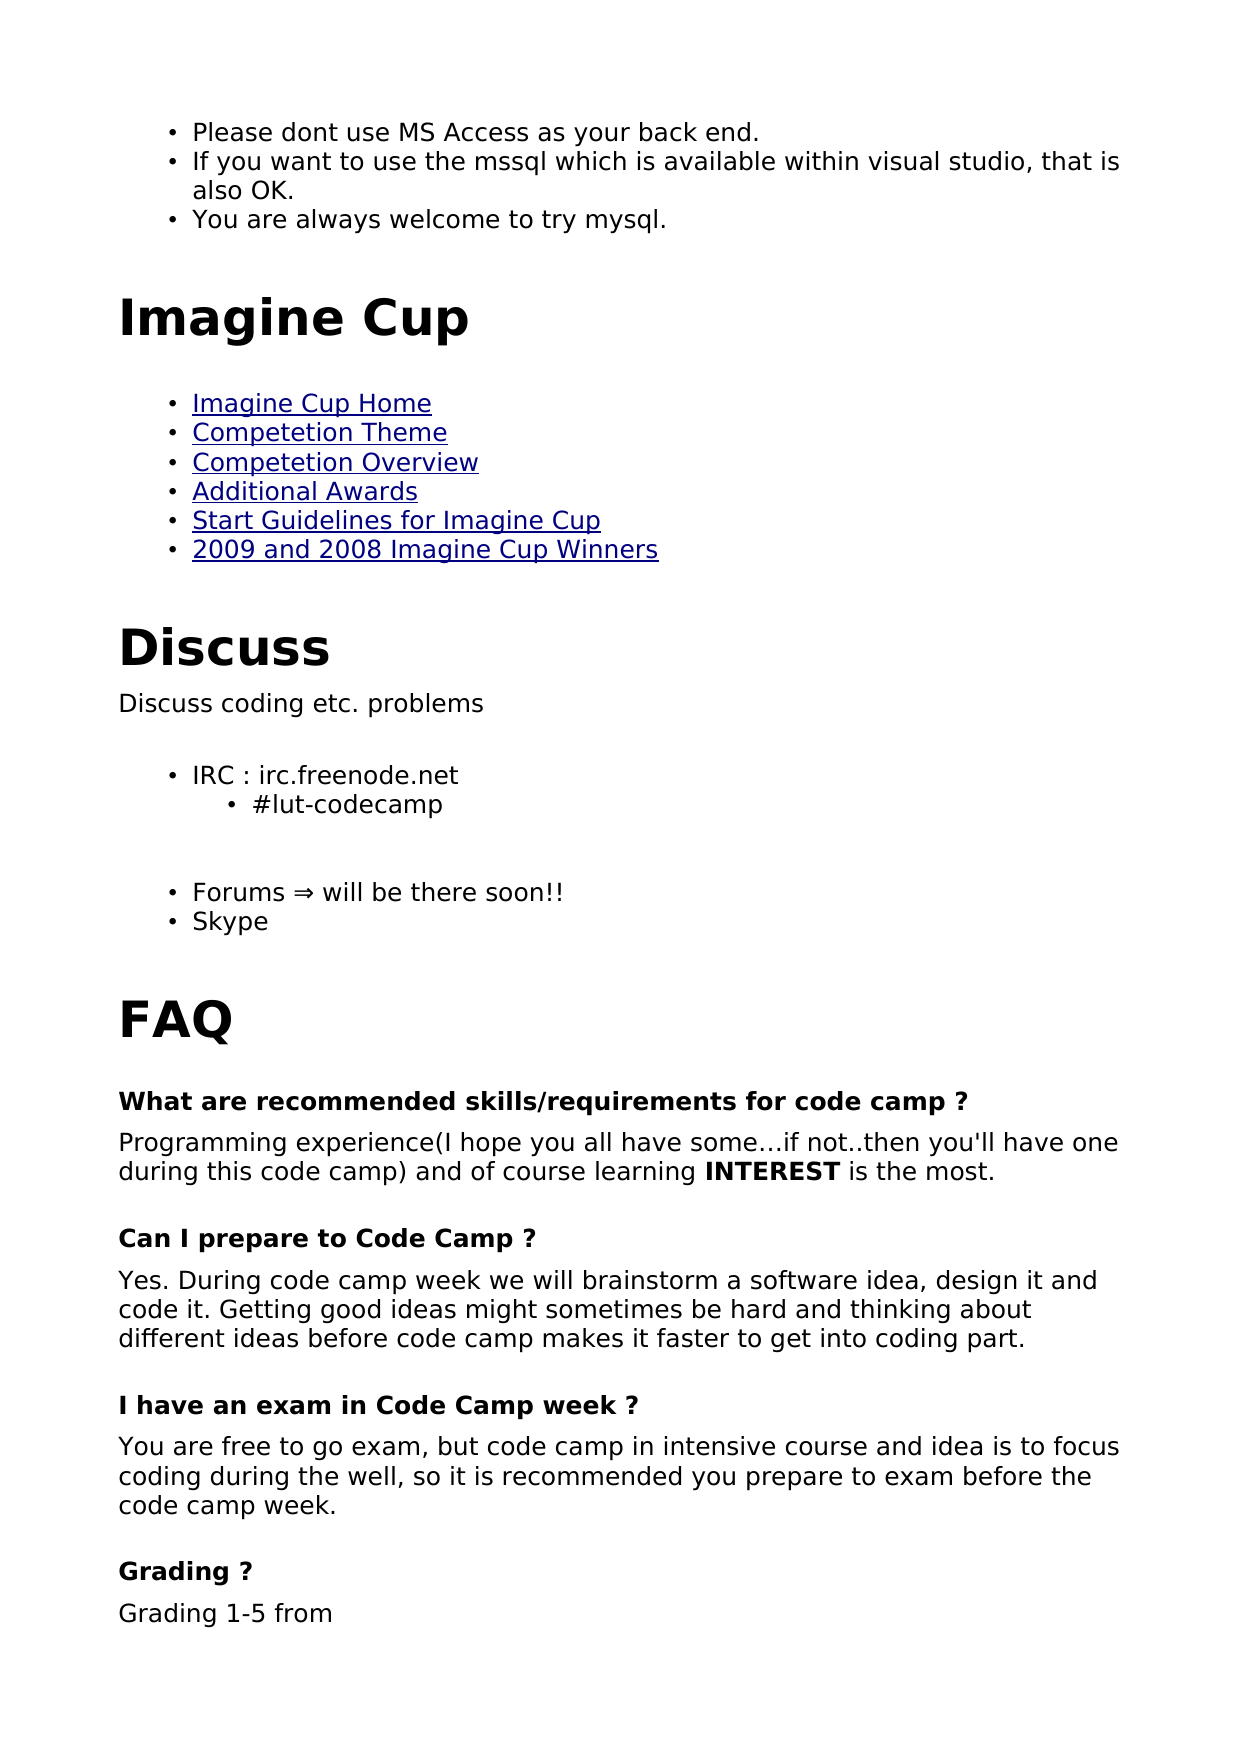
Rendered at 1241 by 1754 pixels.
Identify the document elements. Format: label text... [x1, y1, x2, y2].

subtitle What are recommended skills/requirements for code camp ? [118, 1087, 1122, 1116]
subtitle Imagine Cup [118, 289, 1122, 347]
text Yes. During code camp week we will brainstorm a software idea, design it and code it. Getting good ideas might sometimes be hard and thinking about different ideas before code camp makes it faster to get into coding part. [118, 1266, 1122, 1353]
list Please dont use MS Access as your back end. [177, 118, 1122, 147]
list IRC : irc.freenode.net [177, 761, 1122, 790]
list Imagine Cup Home [177, 389, 1122, 419]
subtitle Grading ? [118, 1557, 1122, 1587]
text You are free to go exam, but code camp in intensive course and idea is to focus coding during the well, so it is recommended you prepare to exam before the code camp week. [118, 1432, 1122, 1520]
list Competetion Overview [177, 448, 1122, 477]
subtitle Can I prepare to Code Camp ? [118, 1224, 1122, 1253]
subtitle FAQ [118, 991, 1122, 1049]
subtitle Discuss [118, 619, 1122, 677]
list If you want to use the mssql which is available within visual studio, that is also OK. [177, 147, 1122, 206]
list You are always welcome to try mysql. [177, 206, 1122, 235]
text Grading 1-5 from [118, 1599, 1122, 1628]
list Forums ⇒ will be there soon!! [177, 878, 1122, 907]
list Competetion Theme [177, 419, 1122, 448]
text Programming experience(I hope you all have some…if not..then you'll have one during this code camp) and of course learning INTEREST is the most. [118, 1128, 1122, 1187]
list 2009 and 2008 Imagine Cup Winners [177, 535, 1122, 564]
list Skype [177, 907, 1122, 936]
subtitle I have an exam in Code Camp week ? [118, 1391, 1122, 1420]
list Additional Awards [177, 477, 1122, 506]
list #lut-codecamp [236, 790, 1122, 819]
text Discuss coding etc. problems [118, 690, 1122, 719]
list Start Guidelines for Imagine Cup [177, 506, 1122, 535]
